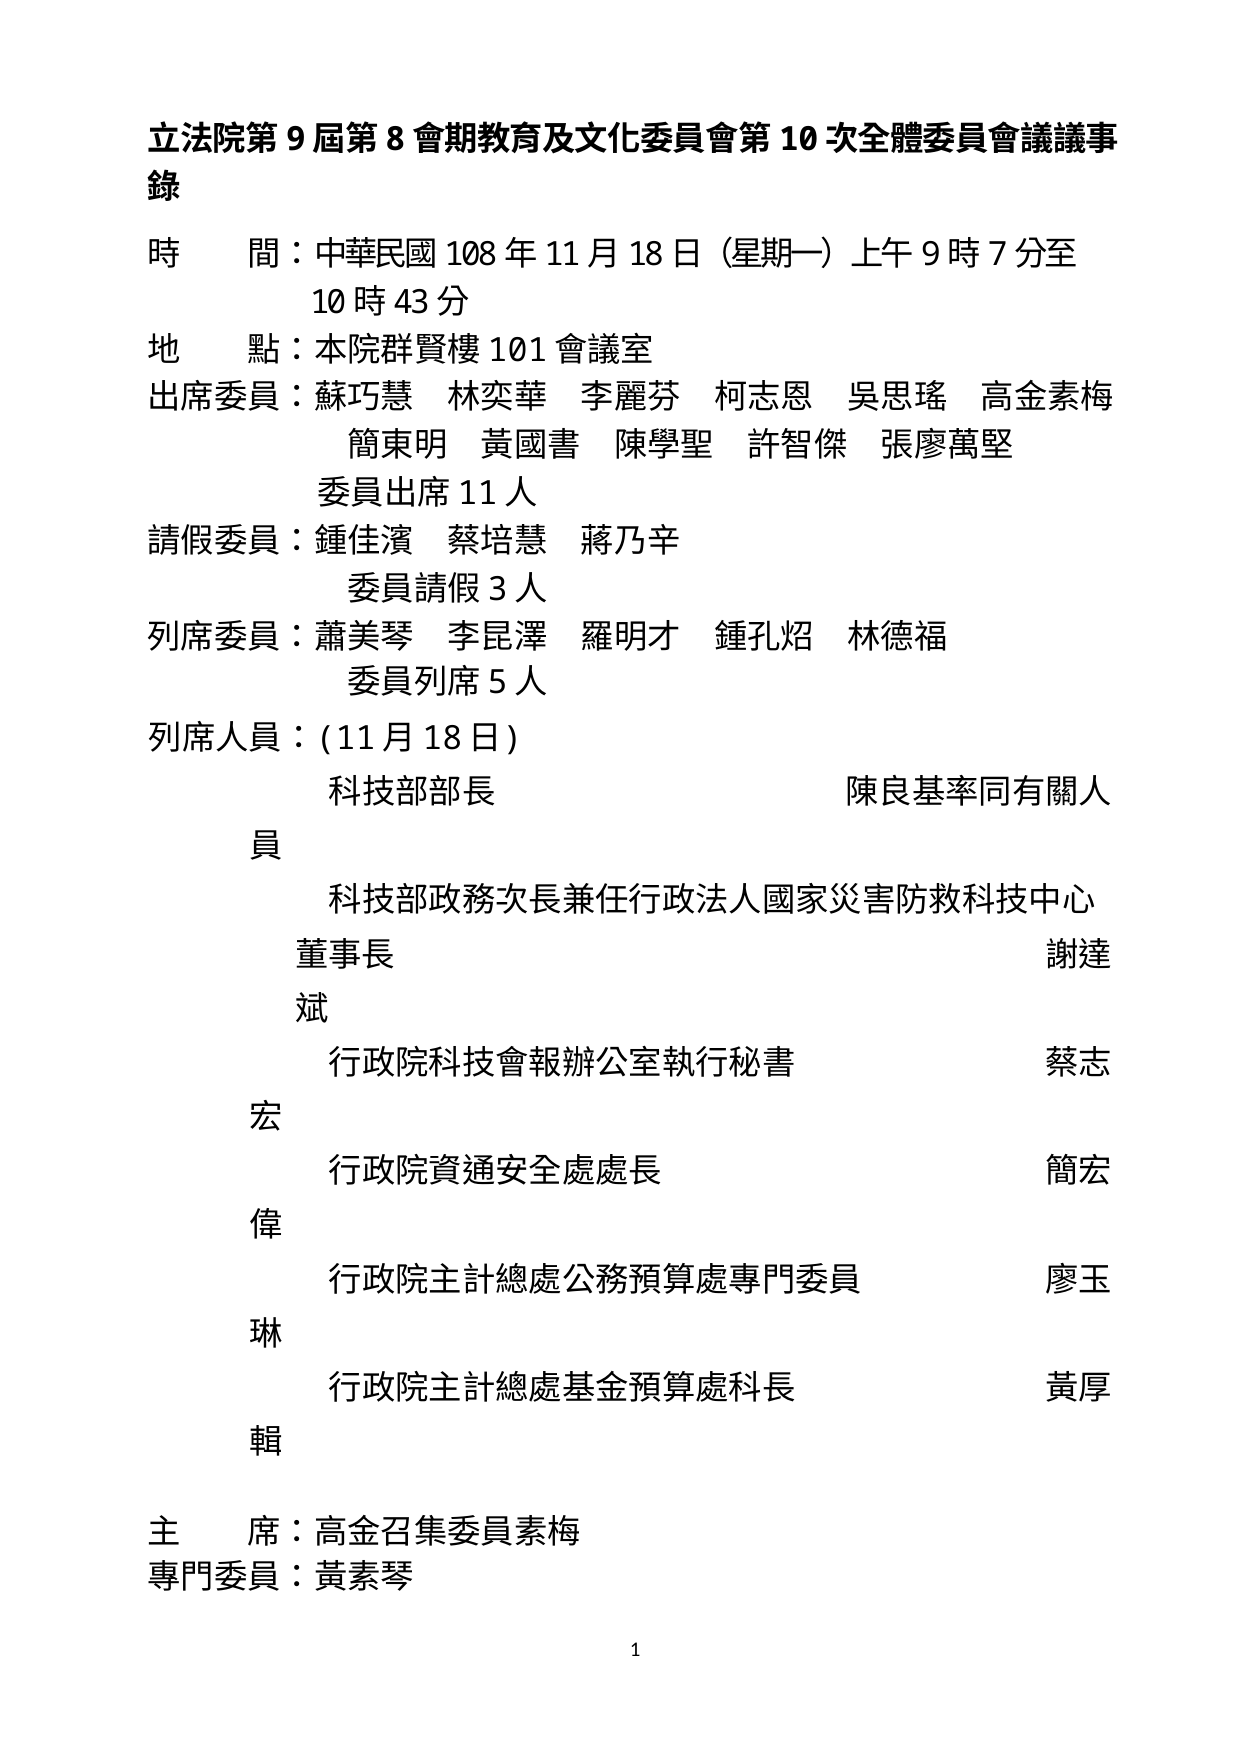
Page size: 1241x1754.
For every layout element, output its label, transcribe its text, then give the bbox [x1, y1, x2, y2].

text 主 席：高金召集委員素梅 [147, 1487, 1118, 1550]
text 請假委員：鍾佳濱 蔡培慧 蔣乃辛 [147, 514, 1122, 562]
text 出席委員：蘇巧慧 林奕華 李麗芬 柯志恩 吳思瑤 高金素梅 [147, 371, 1122, 418]
text 列席人員：(11月18日) [149, 706, 1122, 760]
text 立法院第9屆第8會期教育及文化委員會第10次全體委員會議議事錄 [147, 112, 1120, 208]
text 專門委員：黃素琴 [147, 1550, 1120, 1598]
text 委員出席11人 [317, 466, 1122, 514]
text 科技部部長 陳良基率同有關人員 [149, 760, 1122, 868]
text 委員列席5人 [147, 658, 1120, 706]
text 列席委員：蕭美琴 李昆澤 羅明才 鍾孔炤 林德福 [147, 610, 1120, 658]
text 科技部政務次長兼任行政法人國家災害防救科技中心董事長 謝達斌 [149, 868, 1122, 1031]
text 行政院資通安全處處長 簡宏偉 [149, 1139, 1122, 1248]
text 委員請假3人 [147, 562, 1122, 610]
text 簡東明 黃國書 陳學聖 許智傑 張廖萬堅 [147, 418, 1122, 466]
text 行政院科技會報辦公室執行秘書 蔡志宏 [149, 1031, 1122, 1139]
text 地 點：本院群賢樓101會議室 [147, 323, 1120, 371]
text 時 間：中華民國108年11月18日（星期一）上午9時7分至10時43分 [147, 227, 1120, 323]
text 行政院主計總處基金預算處科長 黃厚輯 [149, 1356, 1122, 1464]
text 行政院主計總處公務預算處專門委員 廖玉琳 [149, 1248, 1122, 1356]
